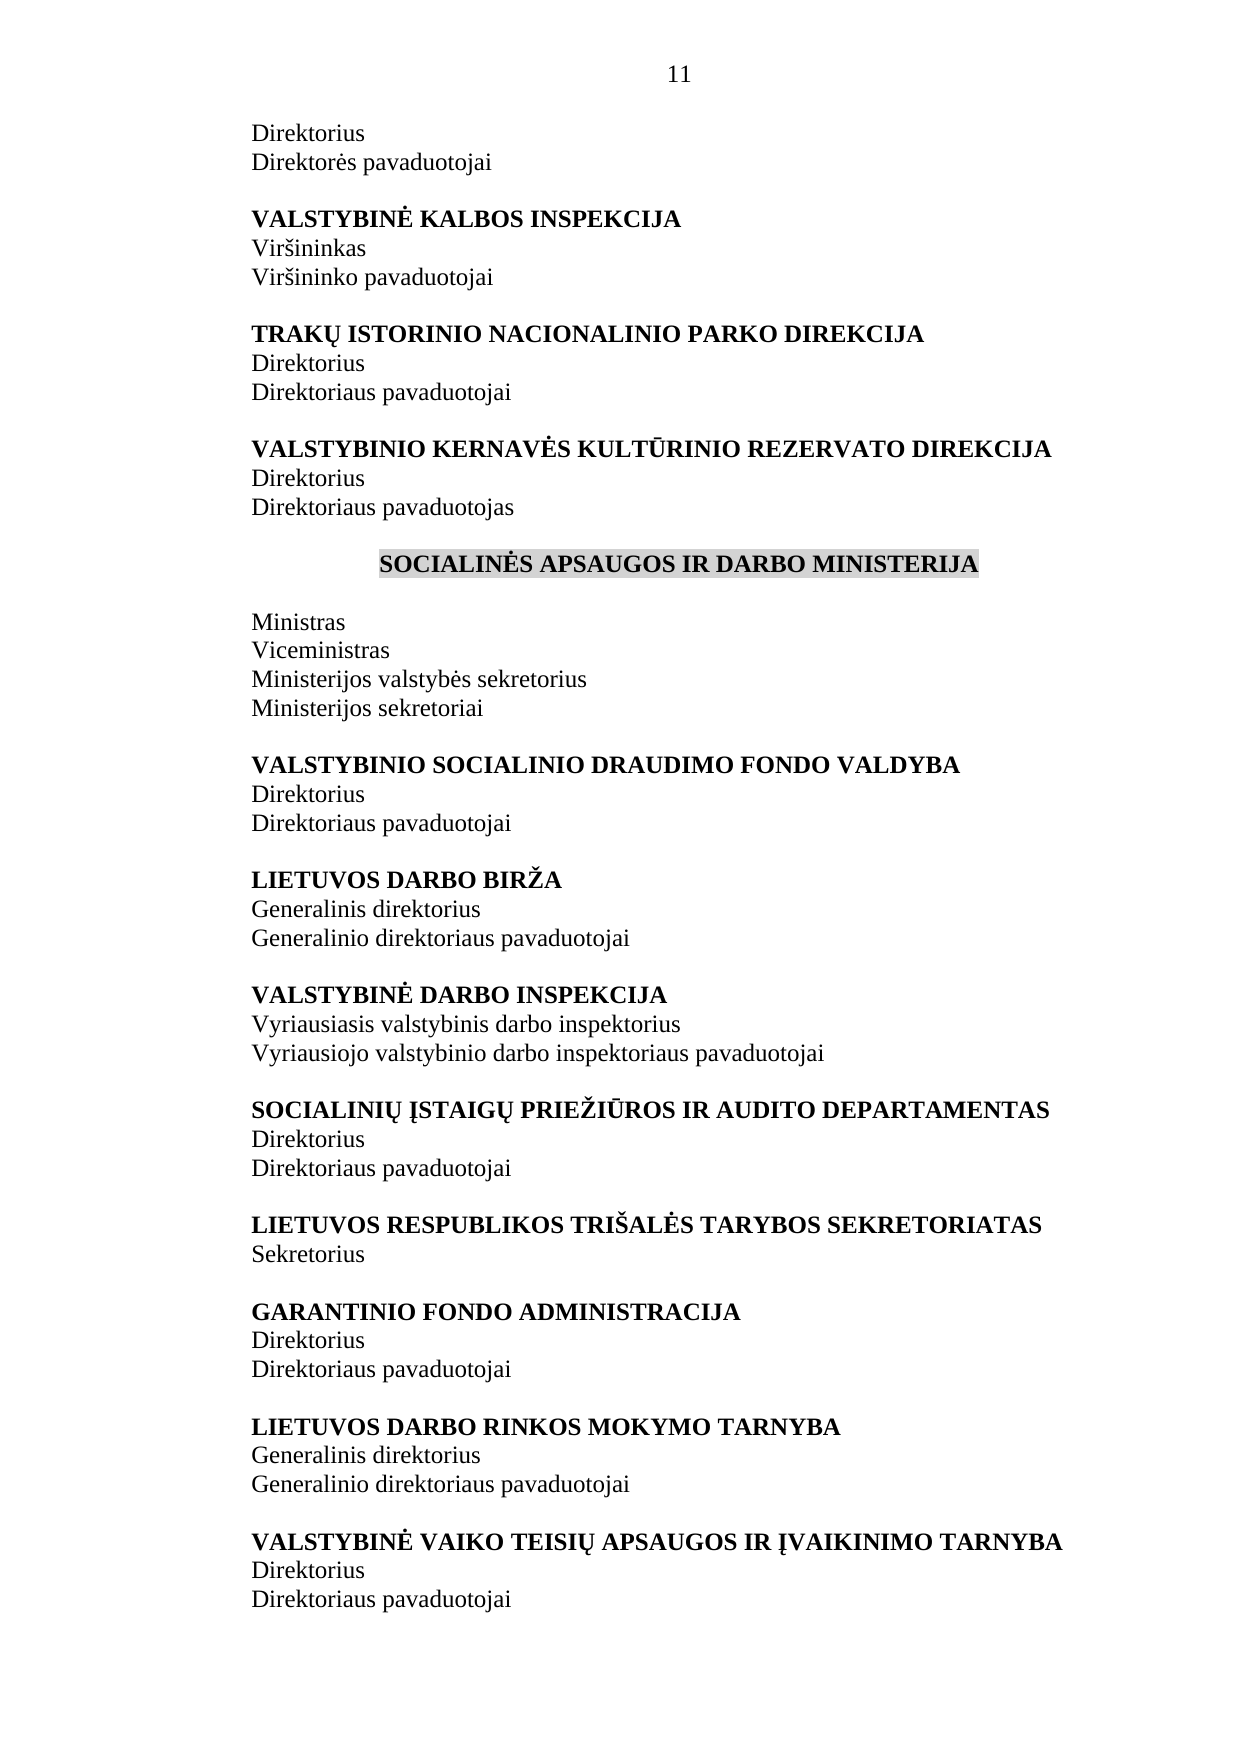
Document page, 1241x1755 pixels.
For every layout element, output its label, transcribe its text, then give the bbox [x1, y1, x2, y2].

text Direktoriaus pavaduotojai [177, 377, 797, 406]
text Generalinio direktoriaus pavaduotojai [177, 923, 1181, 952]
text Direktoriaus pavaduotojai [177, 808, 857, 837]
text Direktorius [177, 118, 1181, 147]
text VALSTYBINIO KERNAVĖS KULTŪRINIO REZERVATO DIREKCIJA [177, 434, 1181, 463]
text Direktorius [177, 1326, 1181, 1354]
text VALSTYBINIO SOCIALINIO DRAUDIMO FONDO VALDYBA [177, 751, 1181, 779]
text TRAKŲ ISTORINIO NACIONALINIO PARKO DIREKCIJA [177, 319, 1181, 348]
text Ministerijos sekretoriai [177, 693, 929, 722]
text Direktorius [177, 1556, 1181, 1584]
text Direktoriaus pavaduotojai [177, 1584, 1181, 1613]
text Direktorės pavaduotojai [177, 147, 1181, 176]
text Direktorius [177, 779, 857, 808]
text GARANTINIO FONDO ADMINISTRACIJA [177, 1297, 1181, 1326]
text SOCIALINIŲ ĮSTAIGŲ PRIEŽIŪROS IR AUDITO DEPARTAMENTAS [177, 1096, 1181, 1124]
text Direktoriaus pavaduotojas [177, 492, 1181, 521]
text VALSTYBINĖ DARBO INSPEKCIJA [177, 981, 1181, 1009]
text VALSTYBINĖ VAIKO TEISIŲ APSAUGOS IR ĮVAIKINIMO TARNYBA [177, 1527, 1181, 1556]
text LIETUVOS RESPUBLIKOS TRIŠALĖS TARYBOS SEKRETORIATAS [177, 1211, 1181, 1239]
text Generalinis direktorius [177, 894, 1181, 923]
text Viršininkas [177, 233, 797, 262]
text Vyriausiojo valstybinio darbo inspektoriaus pavaduotojai [177, 1038, 1181, 1067]
text VALSTYBINĖ KALBOS INSPEKCIJA [177, 204, 1181, 233]
text Generalinio direktoriaus pavaduotojai [177, 1469, 1181, 1498]
text Direktorius [177, 463, 1181, 492]
text Sekretorius [177, 1239, 1181, 1268]
text Direktoriaus pavaduotojai [177, 1153, 1181, 1182]
text Vyriausiasis valstybinis darbo inspektorius [177, 1009, 1181, 1038]
text Direktorius [177, 1124, 1181, 1153]
text SOCIALINĖS APSAUGOS IR DARBO MINISTERIJA [177, 549, 1181, 578]
text LIETUVOS DARBO BIRŽA [177, 866, 1181, 894]
text Ministerijos valstybės sekretorius [177, 664, 929, 693]
text Ministras [177, 607, 1181, 636]
text Generalinis direktorius [177, 1441, 1181, 1469]
text LIETUVOS DARBO RINKOS MOKYMO TARNYBA [177, 1412, 1181, 1441]
text Direktorius [177, 348, 797, 377]
text Viceministras [177, 636, 1181, 664]
text Viršininko pavaduotojai [177, 262, 797, 291]
text Direktoriaus pavaduotojai [177, 1354, 1181, 1383]
